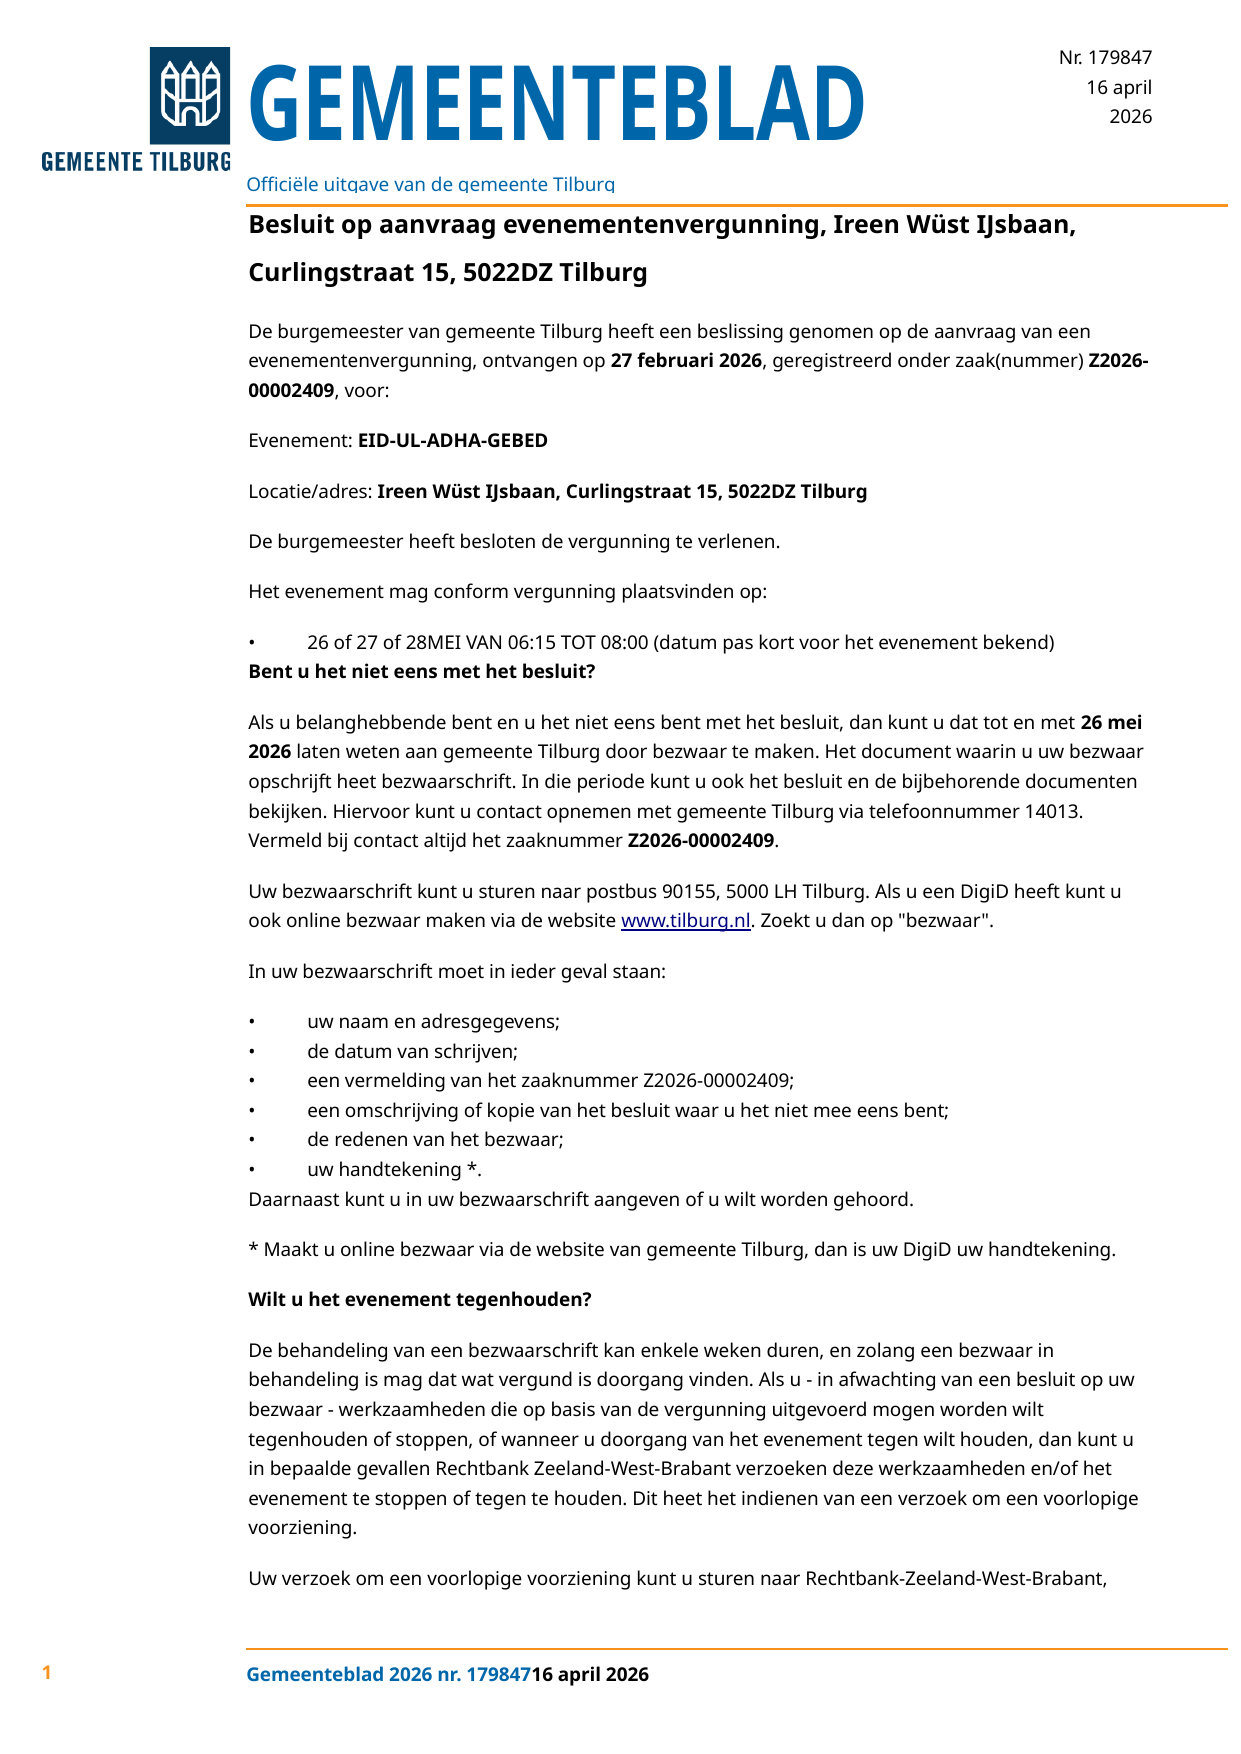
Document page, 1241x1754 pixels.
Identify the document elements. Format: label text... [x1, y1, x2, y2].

text Als u belanghebbende bent en u het niet eens bent met het besluit, dan kunt u dat tot en met 26 mei 2026 laten weten aan gemeente Tilburg door bezwaar te maken. Het document waarin u uw bezwaar opschrijft heet bezwaarschrift. In die periode kunt u ook het besluit en de bijbehorende documenten bekijken. Hiervoor kunt u contact opnemen met gemeente Tilburg via telefoonnummer 14013. Vermeld bij contact altijd het zaaknummer Z2026-00002409. [248, 709, 1152, 853]
list een vermelding van het zaaknummer Z2026-00002409; [248, 1067, 1152, 1093]
text Uw bezwaarschrift kunt u sturen naar postbus 90155, 5000 LH Tilburg. Als u een DigiD heeft kunt u ook online bezwaar maken via de website www.tilburg.nl. Zoekt u dan op "bezwaar". [248, 878, 1152, 933]
text De burgemeester van gemeente Tilburg heeft een beslissing genomen op de aanvraag van een evenementenvergunning, ontvangen op 27 februari 2026, geregistreerd onder zaak(nummer) Z2026-00002409, voor: [248, 318, 1152, 403]
list de datum van schrijven; [248, 1038, 1152, 1064]
text Evenement: EID-UL-ADHA-GEBED [248, 427, 1152, 453]
list de redenen van het bezwaar; [248, 1127, 1152, 1152]
text Daarnaast kunt u in uw bezwaarschrift aangeven of u wilt worden gehoord. [248, 1186, 1152, 1212]
list uw handtekening *. [248, 1156, 1152, 1182]
picture [41, 47, 231, 172]
text Besluit op aanvraag evenementenvergunning, Ireen Wüst IJsbaan, Curlingstraat 15, 5022DZ Tilburg [248, 207, 1152, 288]
text De behandeling van een bezwaarschrift kan enkele weken duren, en zolang een bezwaar in behandeling is mag dat wat vergund is doorgang vinden. Als u - in afwachting van een besluit op uw bezwaar - werkzaamheden die op basis van de vergunning uitgevoerd mogen worden wilt tegenhouden of stoppen, of wanneer u doorgang van het evenement tegen wilt houden, dan kunt u in bepaalde gevallen Rechtbank Zeeland-West-Brabant verzoeken deze werkzaamheden en/of het evenement te stoppen of tegen te houden. Dit heet het indienen van een verzoek om een voorlopige voorziening. [248, 1337, 1152, 1540]
text Het evenement mag conform vergunning plaatsvinden op: [248, 579, 1152, 604]
text Bent u het niet eens met het besluit? [248, 659, 1152, 684]
list een omschrijving of kopie van het besluit waar u het niet mee eens bent; [248, 1097, 1152, 1123]
text De burgemeester heeft besloten de vergunning te verlenen. [248, 528, 1152, 554]
list 26 of 27 of 28MEI VAN 06:15 TOT 08:00 (datum pas kort voor het evenement bekend) [248, 629, 1152, 655]
text Uw verzoek om een voorlopige voorziening kunt u sturen naar Rechtbank-Zeeland-West-Brabant, [248, 1565, 1152, 1591]
list uw naam en adresgegevens; [248, 1008, 1152, 1034]
text Wilt u het evenement tegenhouden? [248, 1287, 1152, 1312]
text In uw bezwaarschrift moet in ieder geval staan: [248, 958, 1152, 984]
text Locatie/adres: Ireen Wüst IJsbaan, Curlingstraat 15, 5022DZ Tilburg [248, 478, 1152, 504]
text * Maakt u online bezwaar via de website van gemeente Tilburg, dan is uw DigiD uw handtekening. [248, 1236, 1152, 1262]
